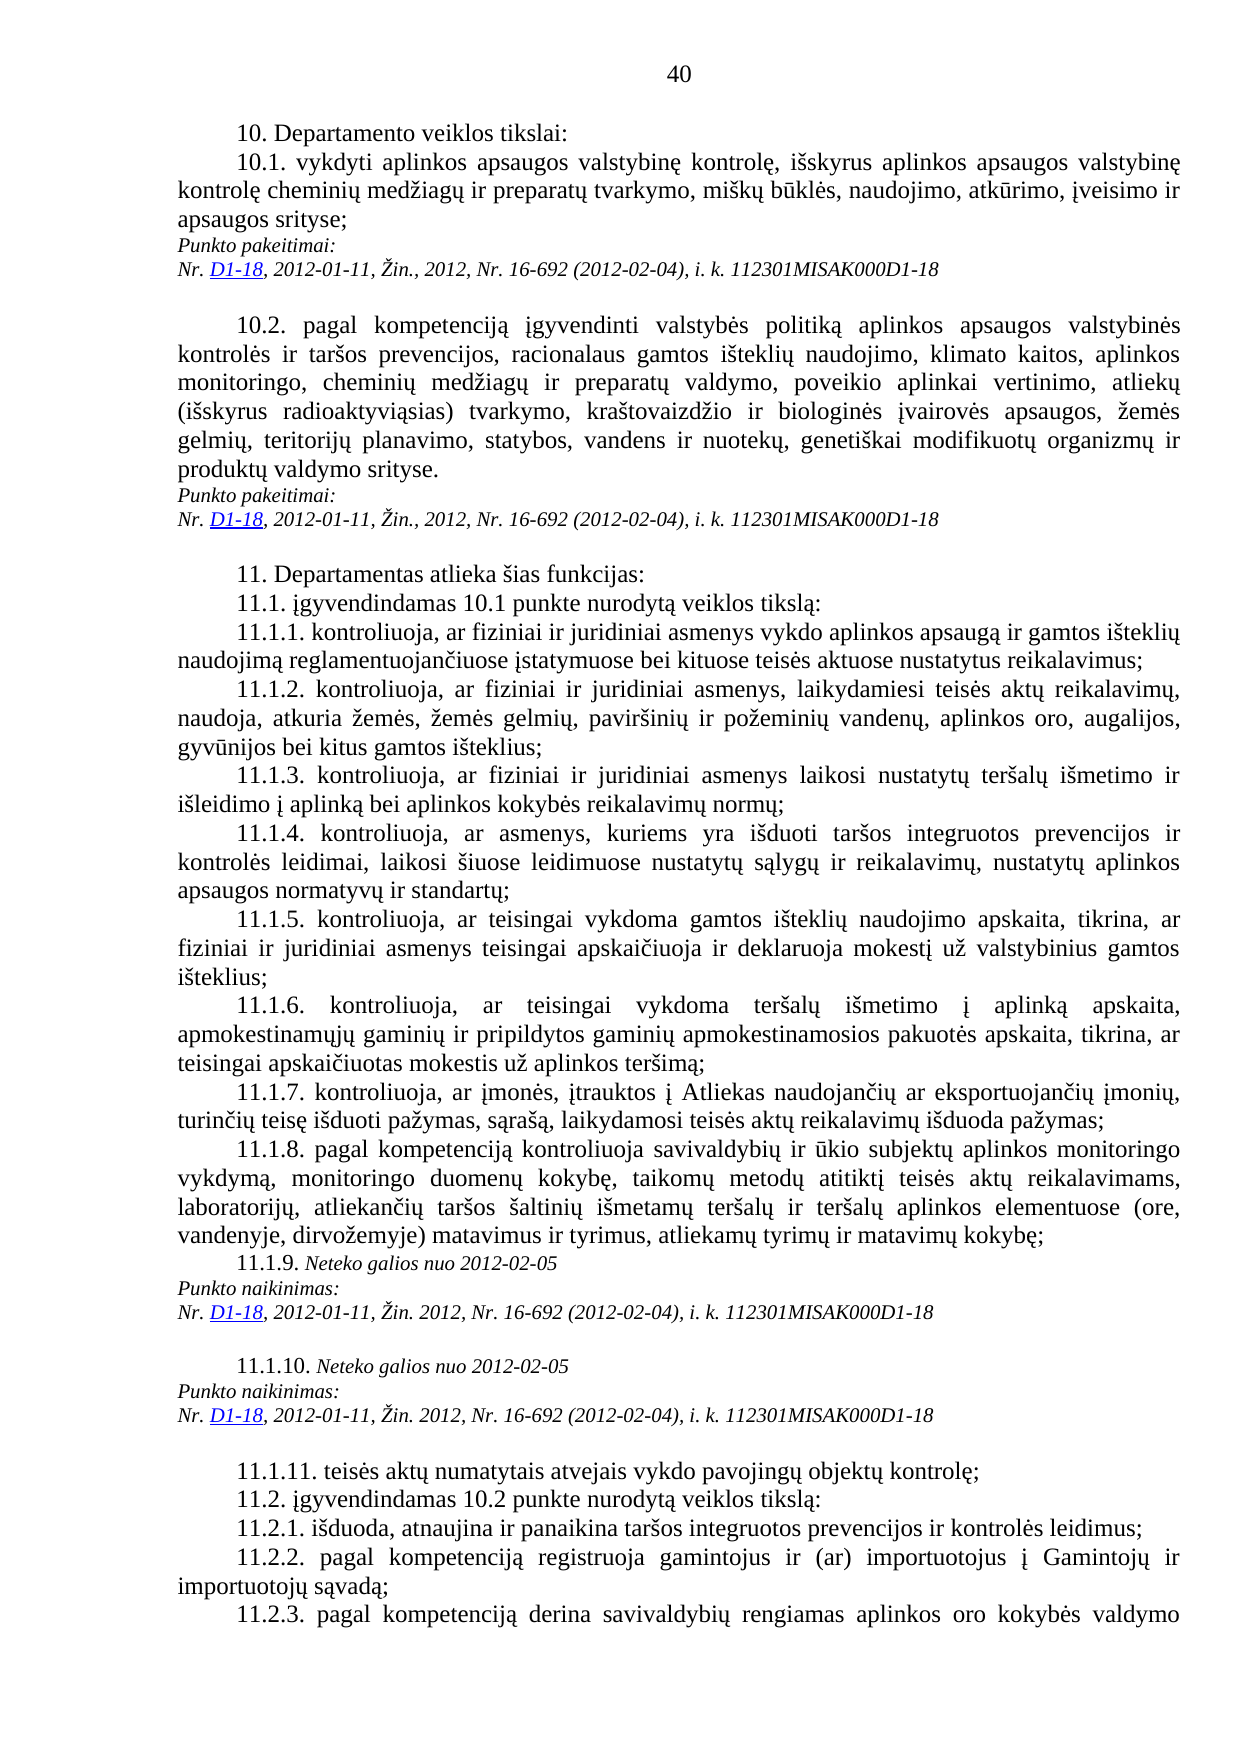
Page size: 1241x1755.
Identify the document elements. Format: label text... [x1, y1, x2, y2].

text Nr. D1-18, 2012-01-11, Žin., 2012, Nr. 16-692 (2012-02-04), i. k. 112301MISAK000D1-18 [177, 257, 1181, 281]
text 11.1.2. kontroliuoja, ar fiziniai ir juridiniai asmenys, laikydamiesi teisės aktų reikalavimų, naudoja, atkuria žemės, žemės gelmių, paviršinių ir požeminių vandenų, aplinkos oro, augalijos, gyvūnijos bei kitus gamtos išteklius; [177, 674, 1181, 761]
text Nr. D1-18, 2012-01-11, Žin. 2012, Nr. 16-692 (2012-02-04), i. k. 112301MISAK000D1-18 [177, 1403, 1181, 1427]
text 11.2. įgyvendindamas 10.2 punkte nurodytą veiklos tikslą: [177, 1484, 1181, 1513]
text 11.1.10. Neteko galios nuo 2012-02-05 [177, 1353, 1181, 1379]
text 11.1. įgyvendindamas 10.1 punkte nurodytą veiklos tikslą: [177, 588, 1181, 617]
text 11.1.8. pagal kompetenciją kontroliuoja savivaldybių ir ūkio subjektų aplinkos monitoringo vykdymą, monitoringo duomenų kokybę, taikomų metodų atitiktį teisės aktų reikalavimams, laboratorijų, atliekančių taršos šaltinių išmetamų teršalų ir teršalų aplinkos elementuose (ore, vandenyje, dirvožemyje) matavimus ir tyrimus, atliekamų tyrimų ir matavimų kokybę; [177, 1134, 1181, 1249]
text Punkto pakeitimai: [177, 482, 1181, 507]
text 11.2.2. pagal kompetenciją registruoja gamintojus ir (ar) importuotojus į Gamintojų ir importuotojų sąvadą; [177, 1542, 1181, 1599]
text 11. Departamentas atlieka šias funkcijas: [177, 559, 1181, 588]
text 11.1.11. teisės aktų numatytais atvejais vykdo pavojingų objektų kontrolę; [177, 1456, 1181, 1484]
text 10.2. pagal kompetenciją įgyvendinti valstybės politiką aplinkos apsaugos valstybinės kontrolės ir taršos prevencijos, racionalaus gamtos išteklių naudojimo, klimato kaitos, aplinkos monitoringo, cheminių medžiagų ir preparatų valdymo, poveikio aplinkai vertinimo, atliekų (išskyrus radioaktyviąsias) tvarkymo, kraštovaizdžio ir biologinės įvairovės apsaugos, žemės gelmių, teritorijų planavimo, statybos, vandens ir nuotekų, genetiškai modifikuotų organizmų ir produktų valdymo srityse. [177, 310, 1181, 482]
text 10. Departamento veiklos tikslai: [177, 118, 1181, 147]
text 11.1.9. Neteko galios nuo 2012-02-05 [177, 1249, 1181, 1276]
text 11.1.3. kontroliuoja, ar fiziniai ir juridiniai asmenys laikosi nustatytų teršalų išmetimo ir išleidimo į aplinką bei aplinkos kokybės reikalavimų normų; [177, 761, 1181, 818]
text Nr. D1-18, 2012-01-11, Žin. 2012, Nr. 16-692 (2012-02-04), i. k. 112301MISAK000D1-18 [177, 1300, 1181, 1324]
text 11.1.6. kontroliuoja, ar teisingai vykdoma teršalų išmetimo į aplinką apskaita, apmokestinamųjų gaminių ir pripildytos gaminių apmokestinamosios pakuotės apskaita, tikrina, ar teisingai apskaičiuotas mokestis už aplinkos teršimą; [177, 991, 1181, 1077]
text 11.1.1. kontroliuoja, ar fiziniai ir juridiniai asmenys vykdo aplinkos apsaugą ir gamtos išteklių naudojimą reglamentuojančiuose įstatymuose bei kituose teisės aktuose nustatytus reikalavimus; [177, 617, 1181, 674]
text 11.1.5. kontroliuoja, ar teisingai vykdoma gamtos išteklių naudojimo apskaita, tikrina, ar fiziniai ir juridiniai asmenys teisingai apskaičiuoja ir deklaruoja mokestį už valstybinius gamtos išteklius; [177, 904, 1181, 991]
text Nr. D1-18, 2012-01-11, Žin., 2012, Nr. 16-692 (2012-02-04), i. k. 112301MISAK000D1-18 [177, 507, 1181, 531]
text 11.2.1. išduoda, atnaujina ir panaikina taršos integruotos prevencijos ir kontrolės leidimus; [177, 1513, 1181, 1542]
text 11.2.3. pagal kompetenciją derina savivaldybių rengiamas aplinkos oro kokybės valdymo [177, 1599, 1181, 1628]
text Punkto pakeitimai: [177, 233, 1181, 257]
text 11.1.7. kontroliuoja, ar įmonės, įtrauktos į Atliekas naudojančių ar eksportuojančių įmonių, turinčių teisę išduoti pažymas, sąrašą, laikydamosi teisės aktų reikalavimų išduoda pažymas; [177, 1077, 1181, 1134]
text 10.1. vykdyti aplinkos apsaugos valstybinę kontrolę, išskyrus aplinkos apsaugos valstybinę kontrolę cheminių medžiagų ir preparatų tvarkymo, miškų būklės, naudojimo, atkūrimo, įveisimo ir apsaugos srityse; [177, 147, 1181, 233]
text 11.1.4. kontroliuoja, ar asmenys, kuriems yra išduoti taršos integruotos prevencijos ir kontrolės leidimai, laikosi šiuose leidimuose nustatytų sąlygų ir reikalavimų, nustatytų aplinkos apsaugos normatyvų ir standartų; [177, 818, 1181, 904]
text Punkto naikinimas: [177, 1379, 1181, 1403]
text Punkto naikinimas: [177, 1276, 1181, 1300]
